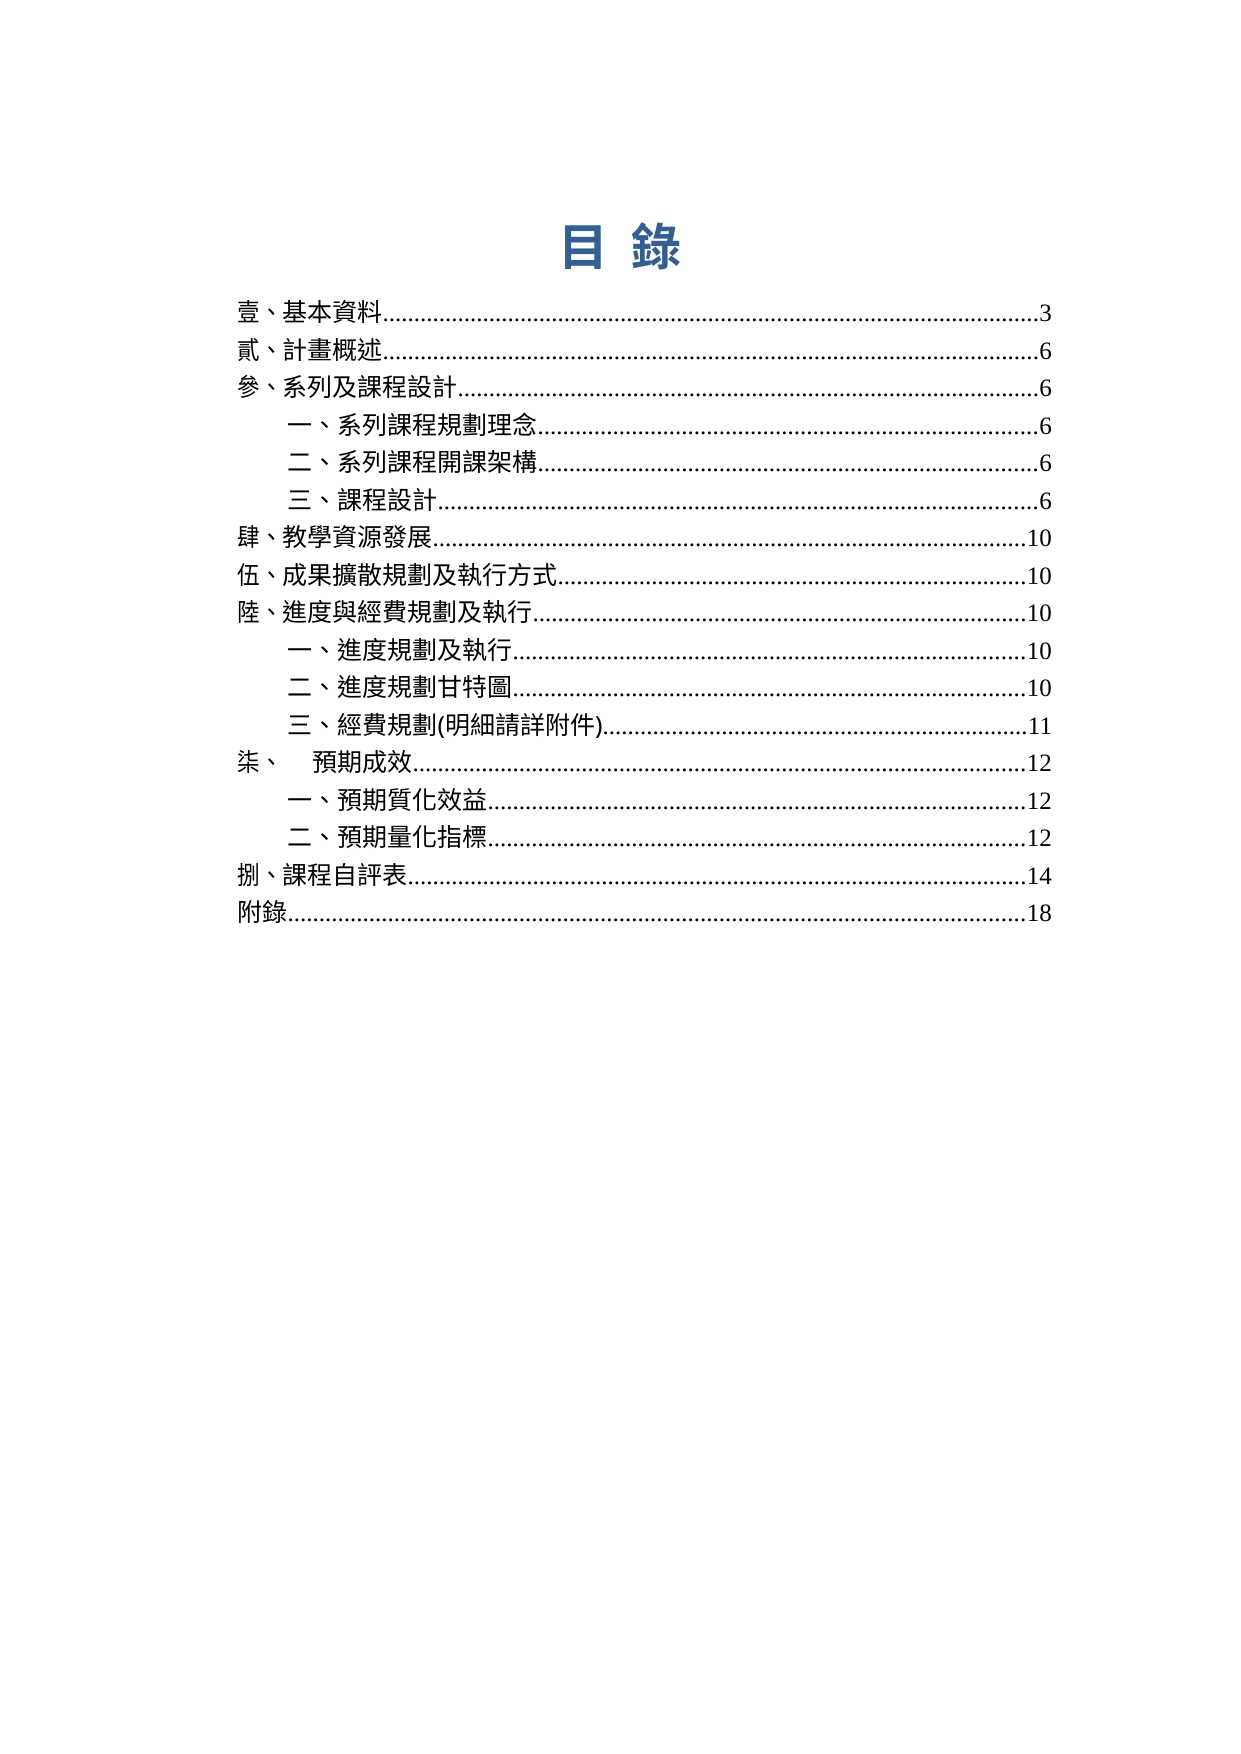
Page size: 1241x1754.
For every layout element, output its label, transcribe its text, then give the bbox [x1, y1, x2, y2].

text 一、進度規劃及執行 10 [287, 623, 1053, 661]
text 柒、 預期成效 12 [237, 736, 1053, 773]
text 伍、成果擴散規劃及執行方式 10 [237, 548, 1053, 586]
text 參、系列及課程設計 6 [237, 361, 1053, 398]
text 二、預期量化指標 12 [287, 811, 1053, 848]
text 三、課程設計 6 [287, 473, 1053, 511]
subtitle 目 錄 [187, 200, 1053, 275]
text 一、預期質化效益 12 [287, 773, 1053, 811]
text 二、進度規劃甘特圖 10 [287, 661, 1053, 698]
text 陸、進度與經費規劃及執行 10 [237, 586, 1053, 623]
text 貳、計畫概述 6 [237, 323, 1053, 361]
text 肆、教學資源發展 10 [237, 511, 1053, 548]
text 一、系列課程規劃理念 6 [287, 398, 1053, 436]
text 壹、基本資料 3 [237, 286, 1053, 323]
text 捌、課程自評表 14 [237, 848, 1053, 886]
text 二、系列課程開課架構 6 [287, 436, 1053, 473]
text 附錄 18 [187, 886, 1053, 923]
text 三、經費規劃(明細請詳附件) 11 [287, 698, 1053, 736]
